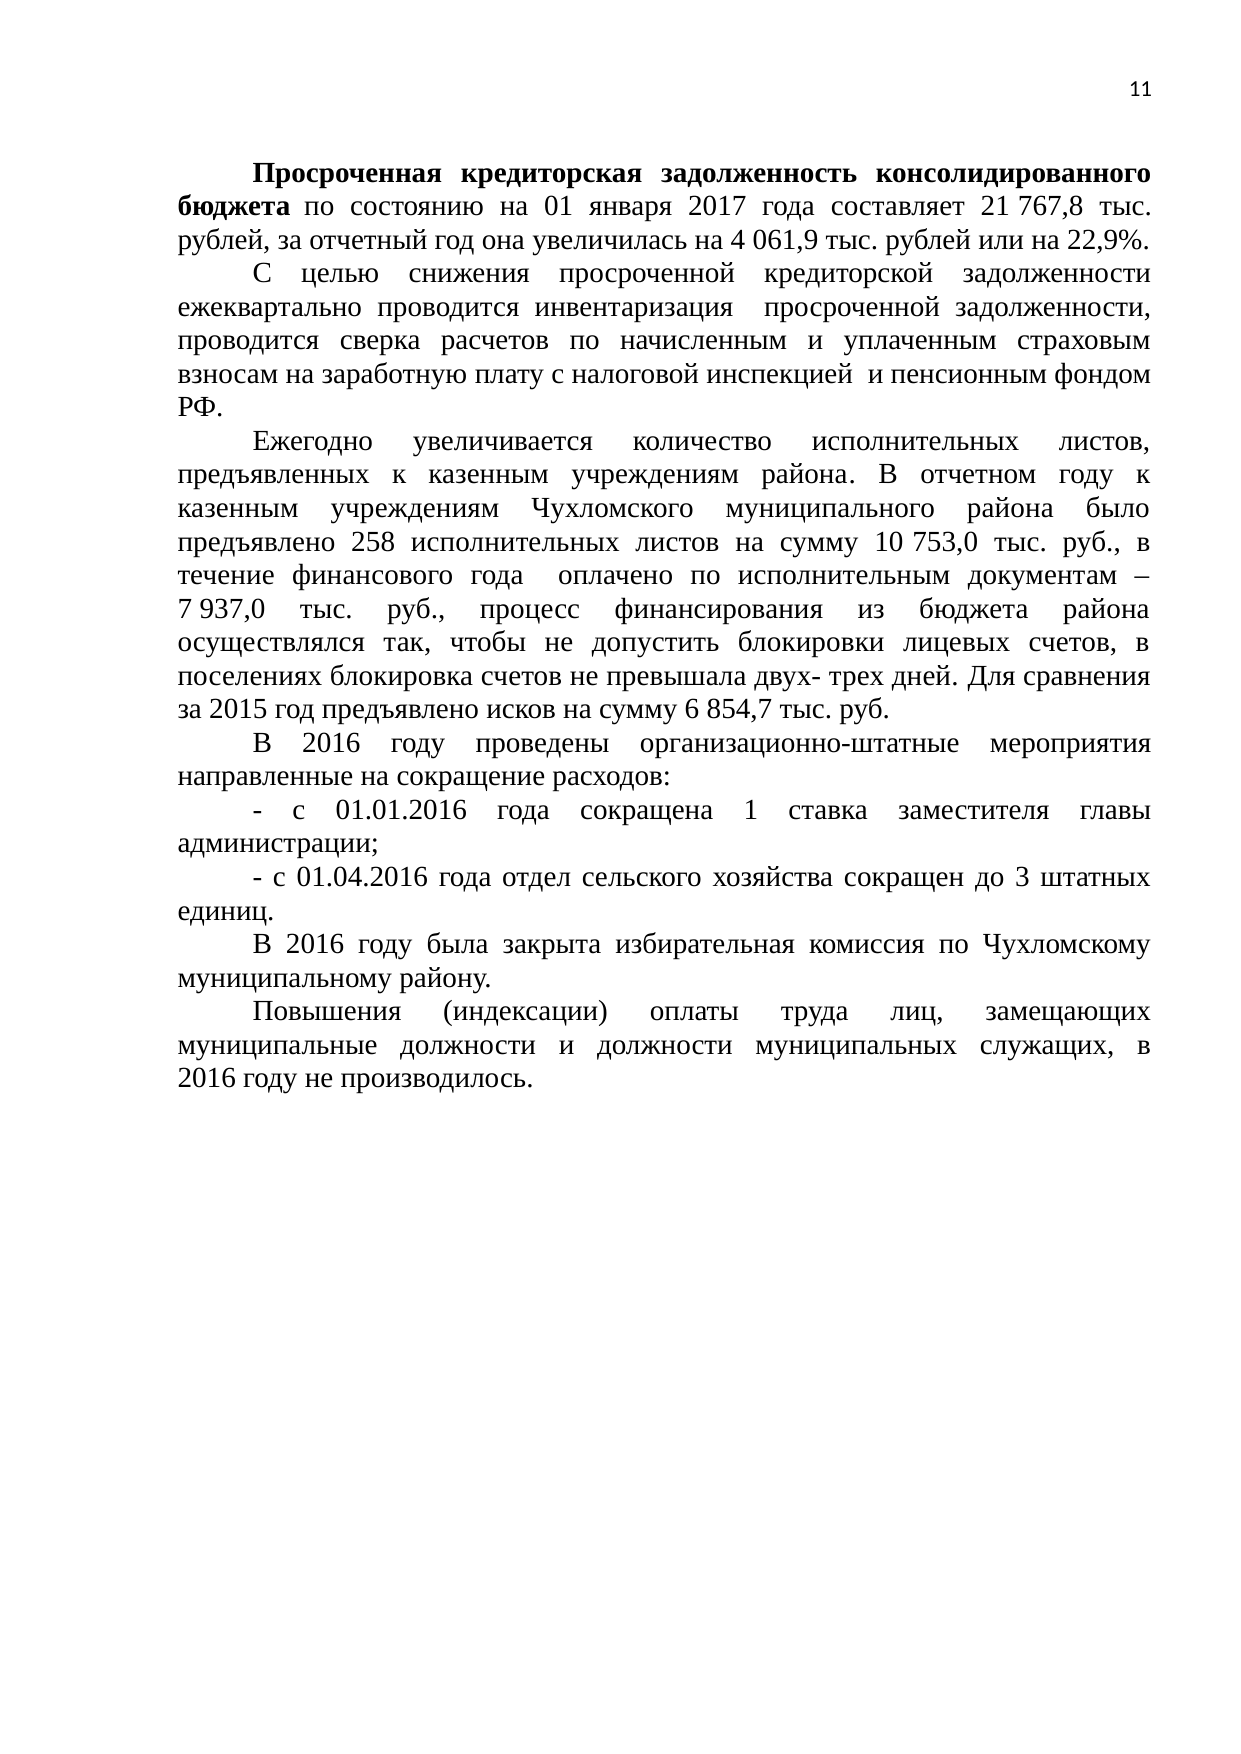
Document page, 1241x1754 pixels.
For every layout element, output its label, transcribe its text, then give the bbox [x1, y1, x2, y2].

text Просроченная кредиторская задолженность консолидированного бюджета по состоянию на 01 января 2017 года составляет 21 767,8 тыс. рублей, за отчетный год она увеличилась на 4 061,9 тыс. рублей или на 22,9%. [177, 155, 1152, 255]
text С целью снижения просроченной кредиторской задолженности ежеквартально проводится инвентаризация просроченной задолженности, проводится сверка расчетов по начисленным и уплаченным страховым взносам на заработную плату с налоговой инспекцией и пенсионным фондом РФ. [177, 255, 1152, 423]
text Ежегодно увеличивается количество исполнительных листов, предъявленных к казенным учреждениям района. В отчетном году к казенным учреждениям Чухломского муниципального района было предъявлено 258 исполнительных листов на сумму 10 753,0 тыс. руб., в течение финансового года оплачено по исполнительным документам – 7 937,0 тыс. руб., процесс финансирования из бюджета района осуществлялся так, чтобы не допустить блокировки лицевых счетов, в поселениях блокировка счетов не превышала двух- трех дней. Для сравнения за 2015 год предъявлено исков на сумму 6 854,7 тыс. руб. [177, 423, 1151, 725]
text Повышения (индексации) оплаты труда лиц, замещающих муниципальные должности и должности муниципальных служащих, в 2016 году не производилось. [177, 993, 1152, 1094]
text - с 01.01.2016 года сокращена 1 ставка заместителя главы администрации; [177, 792, 1152, 859]
text В 2016 году проведены организационно-штатные мероприятия направленные на сокращение расходов: [177, 725, 1152, 792]
text - с 01.04.2016 года отдел сельского хозяйства сокращен до 3 штатных единиц. [177, 859, 1152, 926]
text В 2016 году была закрыта избирательная комиссия по Чухломскому муниципальному району. [177, 926, 1152, 993]
